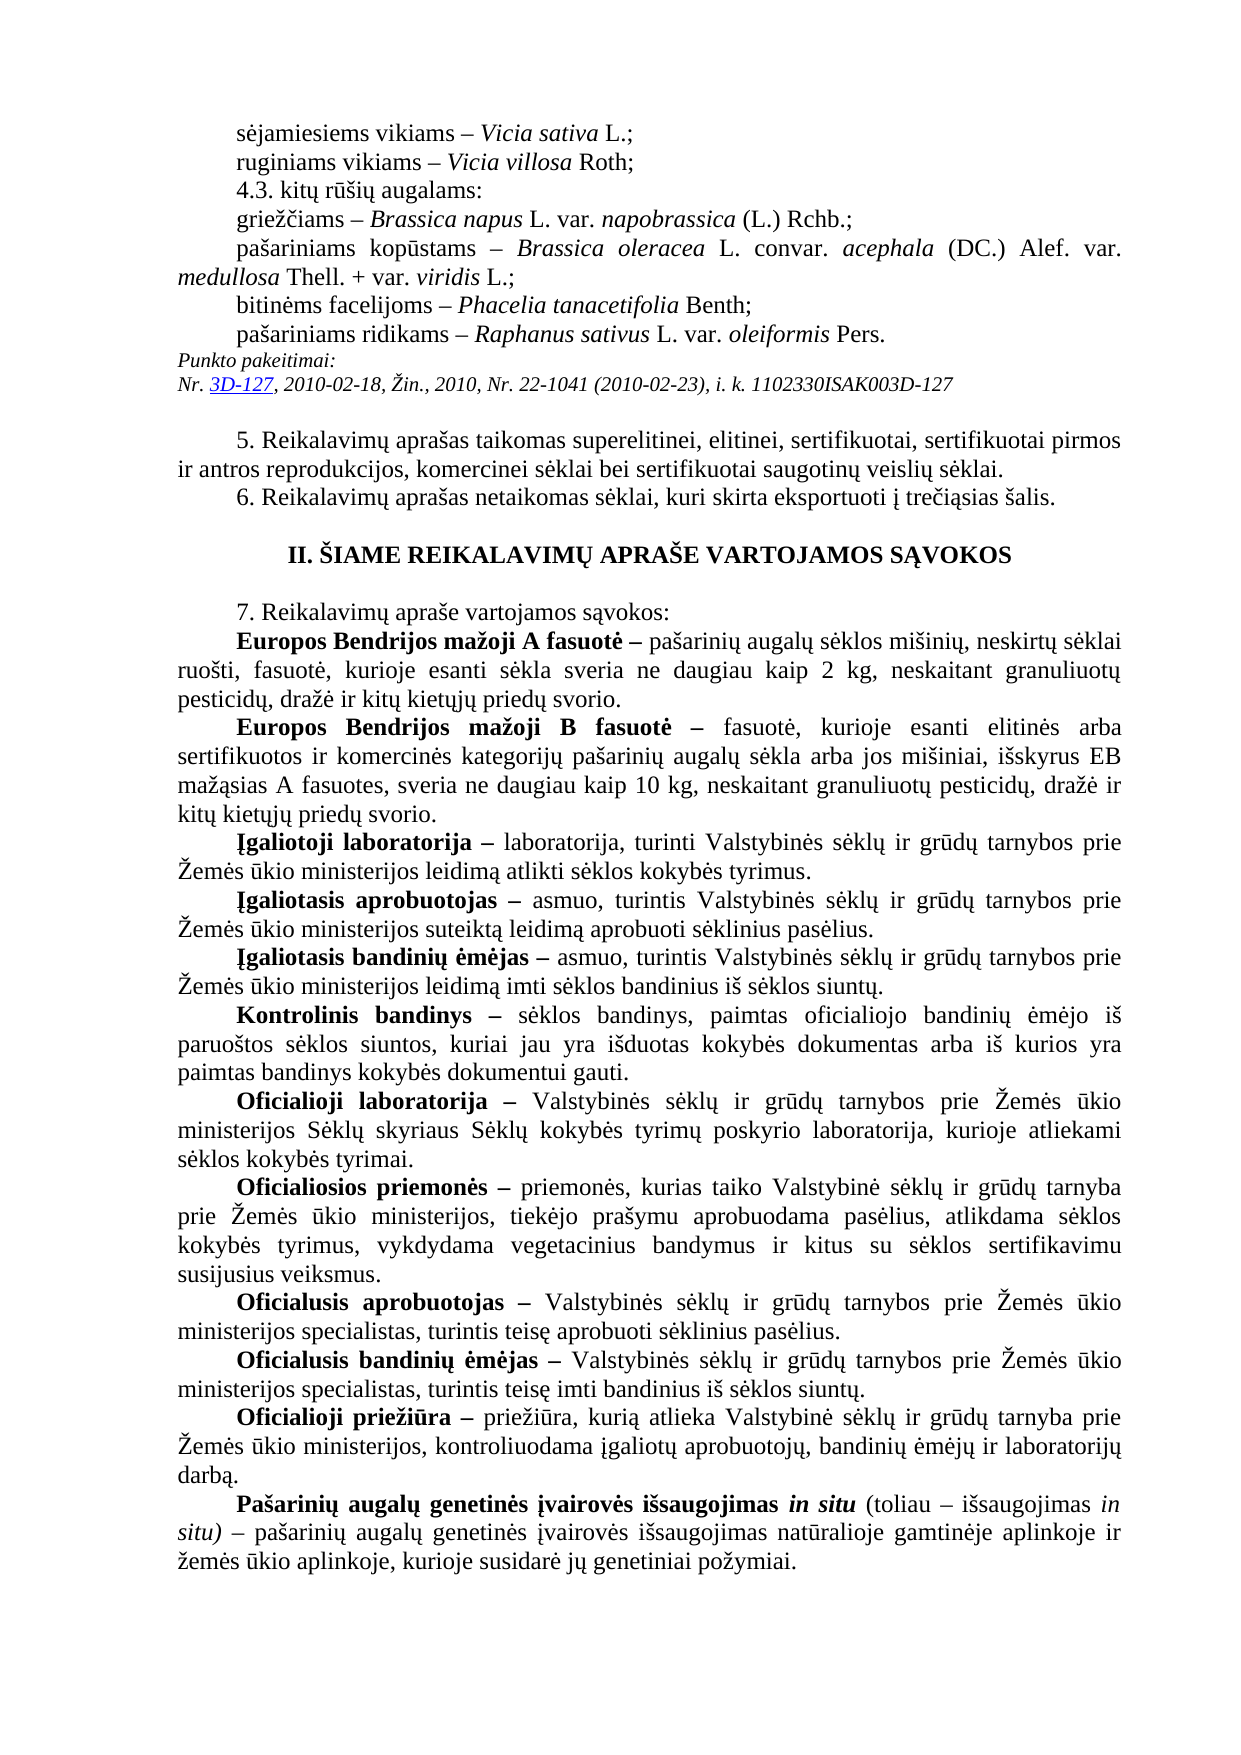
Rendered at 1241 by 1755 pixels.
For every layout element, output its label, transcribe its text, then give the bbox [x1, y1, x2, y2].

text Nr. 3D-127, 2010-02-18, Žin., 2010, Nr. 22-1041 (2010-02-23), i. k. 1102330ISAK003D-127 [177, 372, 1122, 396]
text griežčiams – Brassica napus L. var. napobrassica (L.) Rchb.; [177, 204, 1122, 233]
text Oficialioji priežiūra – priežiūra, kurią atlieka Valstybinė sėklų ir grūdų tarnyba prie Žemės ūkio ministerijos, kontroliuodama įgaliotų aprobuotojų, bandinių ėmėjų ir laboratorijų darbą. [177, 1402, 1122, 1489]
text Oficialiosios priemonės – priemonės, kurias taiko Valstybinė sėklų ir grūdų tarnyba prie Žemės ūkio ministerijos, tiekėjo prašymu aprobuodama pasėlius, atlikdama sėklos kokybės tyrimus, vykdydama vegetacinius bandymus ir kitus su sėklos sertifikavimu susijusius veiksmus. [177, 1172, 1122, 1287]
text sėjamiesiems vikiams – Vicia sativa L.; [177, 118, 1122, 147]
text Europos Bendrijos mažoji B fasuotė – fasuotė, kurioje esanti elitinės arba sertifikuotos ir komercinės kategorijų pašarinių augalų sėkla arba jos mišiniai, išskyrus EB mažąsias A fasuotes, sveria ne daugiau kaip 10 kg, neskaitant granuliuotų pesticidų, dražė ir kitų kietųjų priedų svorio. [177, 712, 1122, 827]
text ruginiams vikiams – Vicia villosa Roth; [177, 147, 1122, 176]
text Įgaliotasis bandinių ėmėjas – asmuo, turintis Valstybinės sėklų ir grūdų tarnybos prie Žemės ūkio ministerijos leidimą imti sėklos bandinius iš sėklos siuntų. [177, 942, 1122, 1000]
text Įgaliotasis aprobuotojas – asmuo, turintis Valstybinės sėklų ir grūdų tarnybos prie Žemės ūkio ministerijos suteiktą leidimą aprobuoti sėklinius pasėlius. [177, 885, 1122, 942]
text 6. Reikalavimų aprašas netaikomas sėklai, kuri skirta eksportuoti į trečiąsias šalis. [177, 482, 1122, 511]
text Įgaliotoji laboratorija – laboratorija, turinti Valstybinės sėklų ir grūdų tarnybos prie Žemės ūkio ministerijos leidimą atlikti sėklos kokybės tyrimus. [177, 827, 1122, 885]
text Europos Bendrijos mažoji A fasuotė – pašarinių augalų sėklos mišinių, neskirtų sėklai ruošti, fasuotė, kurioje esanti sėkla sveria ne daugiau kaip 2 kg, neskaitant granuliuotų pesticidų, dražė ir kitų kietųjų priedų svorio. [177, 626, 1122, 712]
text Punkto pakeitimai: [177, 348, 1122, 372]
text Pašarinių augalų genetinės įvairovės išsaugojimas in situ (toliau – išsaugojimas in situ) – pašarinių augalų genetinės įvairovės išsaugojimas natūralioje gamtinėje aplinkoje ir žemės ūkio aplinkoje, kurioje susidarė jų genetiniai požymiai. [177, 1489, 1122, 1575]
text bitinėms facelijoms – Phacelia tanacetifolia Benth; [177, 291, 1122, 319]
text II. ŠIAME REIKALAVIMŲ APRAŠE VARTOJAMOS SĄVOKOS [177, 540, 1122, 569]
text 7. Reikalavimų apraše vartojamos sąvokos: [177, 597, 1122, 626]
text pašariniams ridikams – Raphanus sativus L. var. oleiformis Pers. [177, 319, 1122, 348]
text Oficialusis aprobuotojas – Valstybinės sėklų ir grūdų tarnybos prie Žemės ūkio ministerijos specialistas, turintis teisę aprobuoti sėklinius pasėlius. [177, 1287, 1122, 1345]
text 5. Reikalavimų aprašas taikomas superelitinei, elitinei, sertifikuotai, sertifikuotai pirmos ir antros reprodukcijos, komercinei sėklai bei sertifikuotai saugotinų veislių sėklai. [177, 425, 1122, 482]
text pašariniams kopūstams – Brassica oleracea L. convar. acephala (DC.) Alef. var. medullosa Thell. + var. viridis L.; [177, 233, 1122, 291]
text 4.3. kitų rūšių augalams: [177, 176, 1122, 204]
text Kontrolinis bandinys – sėklos bandinys, paimtas oficialiojo bandinių ėmėjo iš paruoštos sėklos siuntos, kuriai jau yra išduotas kokybės dokumentas arba iš kurios yra paimtas bandinys kokybės dokumentui gauti. [177, 1000, 1122, 1086]
text Oficialusis bandinių ėmėjas – Valstybinės sėklų ir grūdų tarnybos prie Žemės ūkio ministerijos specialistas, turintis teisę imti bandinius iš sėklos siuntų. [177, 1345, 1122, 1402]
text Oficialioji laboratorija – Valstybinės sėklų ir grūdų tarnybos prie Žemės ūkio ministerijos Sėklų skyriaus Sėklų kokybės tyrimų poskyrio laboratorija, kurioje atliekami sėklos kokybės tyrimai. [177, 1086, 1122, 1172]
